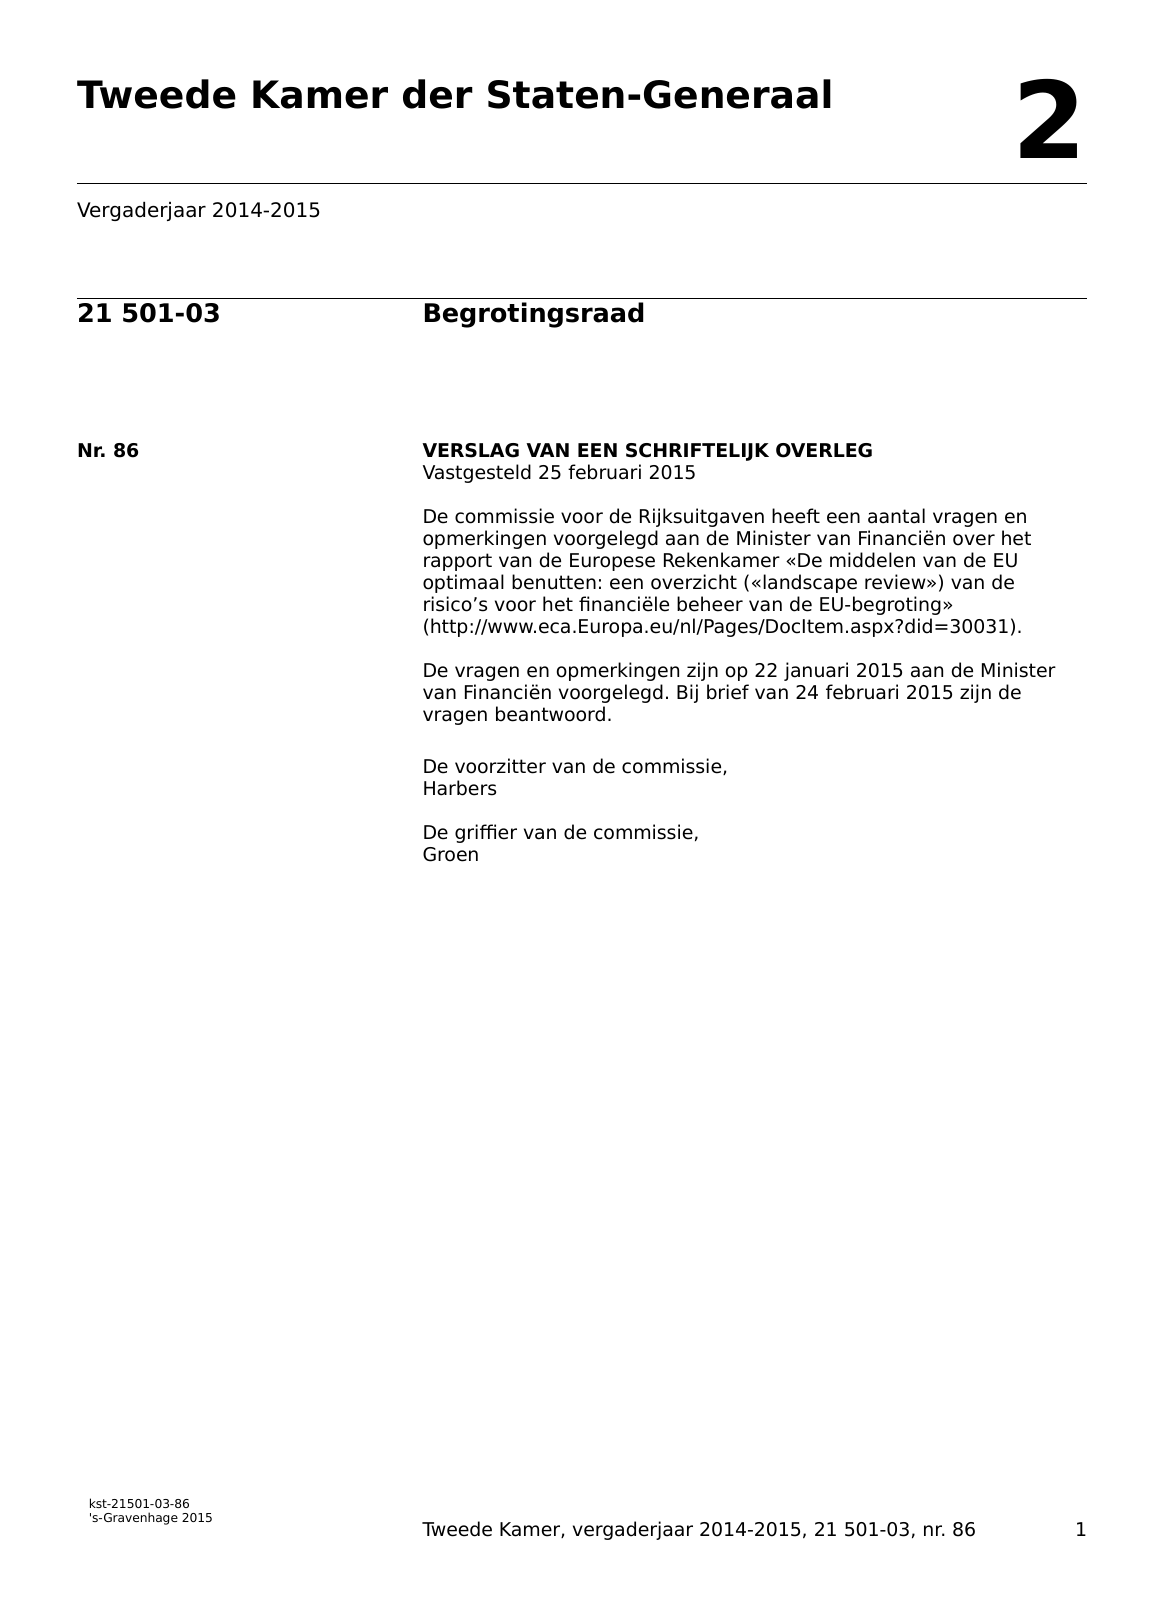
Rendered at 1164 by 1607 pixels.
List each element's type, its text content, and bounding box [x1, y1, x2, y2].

text De commissie voor de Rijksuitgaven heeft een aantal vragen en opmerkingen voorgelegd aan de Minister van Financiën over het rapport van de Europese Rekenkamer «De middelen van de EU optimaal benutten: een overzicht («landscape review») van de risico’s voor het financiële beheer van de EU-begroting» (http://www.eca.Europa.eu/nl/Pages/DocItem.aspx?did=30031). [422, 506, 1087, 638]
text De voorzitter van de commissie, Harbers [422, 756, 1087, 800]
text De griffier van de commissie, Groen [422, 822, 1087, 866]
subtitle Nr. 86 VERSLAG VAN EEN SCHRIFTELIJK OVERLEG [77, 440, 1087, 462]
text kst-21501-03-86 [88, 1497, 323, 1511]
table_header Tweede Kamer der Staten-Generaal [77, 59, 886, 183]
subtitle 21 501-03 Begrotingsraad [77, 299, 1087, 329]
table_cell Vergaderjaar 2014-2015 [77, 184, 1087, 298]
text De vragen en opmerkingen zijn op 22 januari 2015 aan de Minister van Financiën voorgelegd. Bij brief van 24 februari 2015 zijn de vragen beantwoord. [422, 660, 1087, 726]
text Vastgesteld 25 februari 2015 [422, 462, 1087, 484]
text 's-Gravenhage 2015 [88, 1511, 323, 1525]
table_header 2 [886, 59, 1087, 183]
